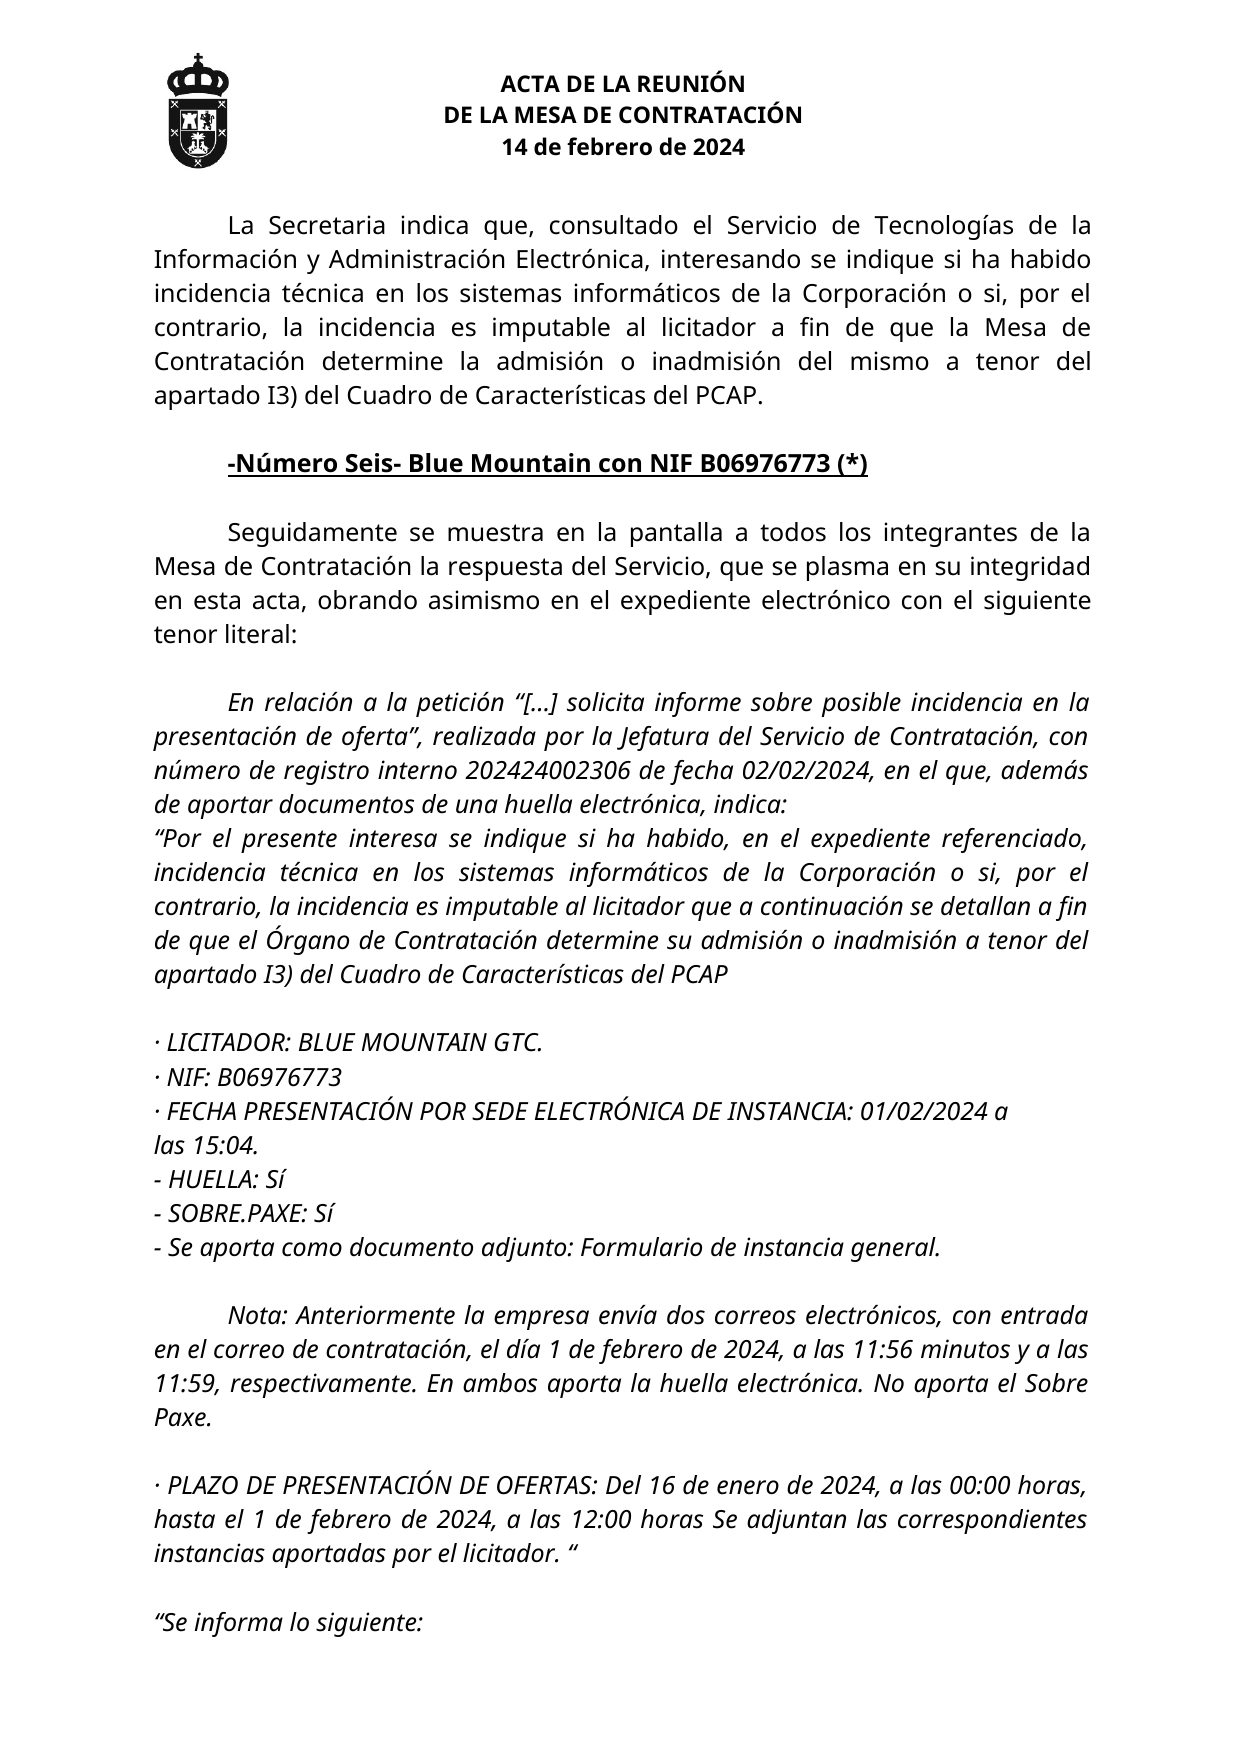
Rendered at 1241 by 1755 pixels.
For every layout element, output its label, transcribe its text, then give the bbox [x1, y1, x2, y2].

text · NIF: B06976773 [153, 1059, 1093, 1093]
text las 15:04. [153, 1127, 1093, 1161]
text Nota: Anteriormente la empresa envía dos correos electrónicos, con entrada en el correo de contratación, el día 1 de febrero de 2024, a las 11:56 minutos y a las 11:59, respectivamente. En ambos aporta la huella electrónica. No aporta el Sobre Paxe. [153, 1298, 1093, 1434]
text · LICITADOR: BLUE MOUNTAIN GTC. [153, 1025, 1093, 1059]
text “Por el presente interesa se indique si ha habido, en el expediente referenciado, incidencia técnica en los sistemas informáticos de la Corporación o si, por el contrario, la incidencia es imputable al licitador que a continuación se detallan a fin de que el Órgano de Contratación determine su admisión o inadmisión a tenor del apartado I3) del Cuadro de Características del PCAP [153, 821, 1093, 991]
text · PLAZO DE PRESENTACIÓN DE OFERTAS: Del 16 de enero de 2024, a las 00:00 horas, hasta el 1 de febrero de 2024, a las 12:00 horas Se adjuntan las correspondientes instancias aportadas por el licitador. “ [153, 1468, 1093, 1570]
text - SOBRE.PAXE: Sí [153, 1195, 1093, 1229]
text En relación a la petición “[…] solicita informe sobre posible incidencia en la presentación de oferta”, realizada por la Jefatura del Servicio de Contratación, con número de registro interno 202424002306 de fecha 02/02/2024, en el que, además de aportar documentos de una huella electrónica, indica: [153, 684, 1093, 821]
text -Número Seis- Blue Mountain con NIF B06976773 (*) [227, 446, 1093, 480]
text · FECHA PRESENTACIÓN POR SEDE ELECTRÓNICA DE INSTANCIA: 01/02/2024 a [153, 1093, 1093, 1127]
text - Se aporta como documento adjunto: Formulario de instancia general. [153, 1229, 1093, 1263]
text - HUELLA: Sí [153, 1161, 1093, 1195]
text Seguidamente se muestra en la pantalla a todos los integrantes de la Mesa de Contratación la respuesta del Servicio, que se plasma en su integridad en esta acta, obrando asimismo en el expediente electrónico con el siguiente tenor literal: [153, 514, 1093, 650]
text La Secretaria indica que, consultado el Servicio de Tecnologías de la Información y Administración Electrónica, interesando se indique si ha habido incidencia técnica en los sistemas informáticos de la Corporación o si, por el contrario, la incidencia es imputable al licitador a fin de que la Mesa de Contratación determine la admisión o inadmisión del mismo a tenor del apartado I3) del Cuadro de Características del PCAP. [153, 208, 1093, 412]
text “Se informa lo siguiente: [153, 1604, 1093, 1638]
